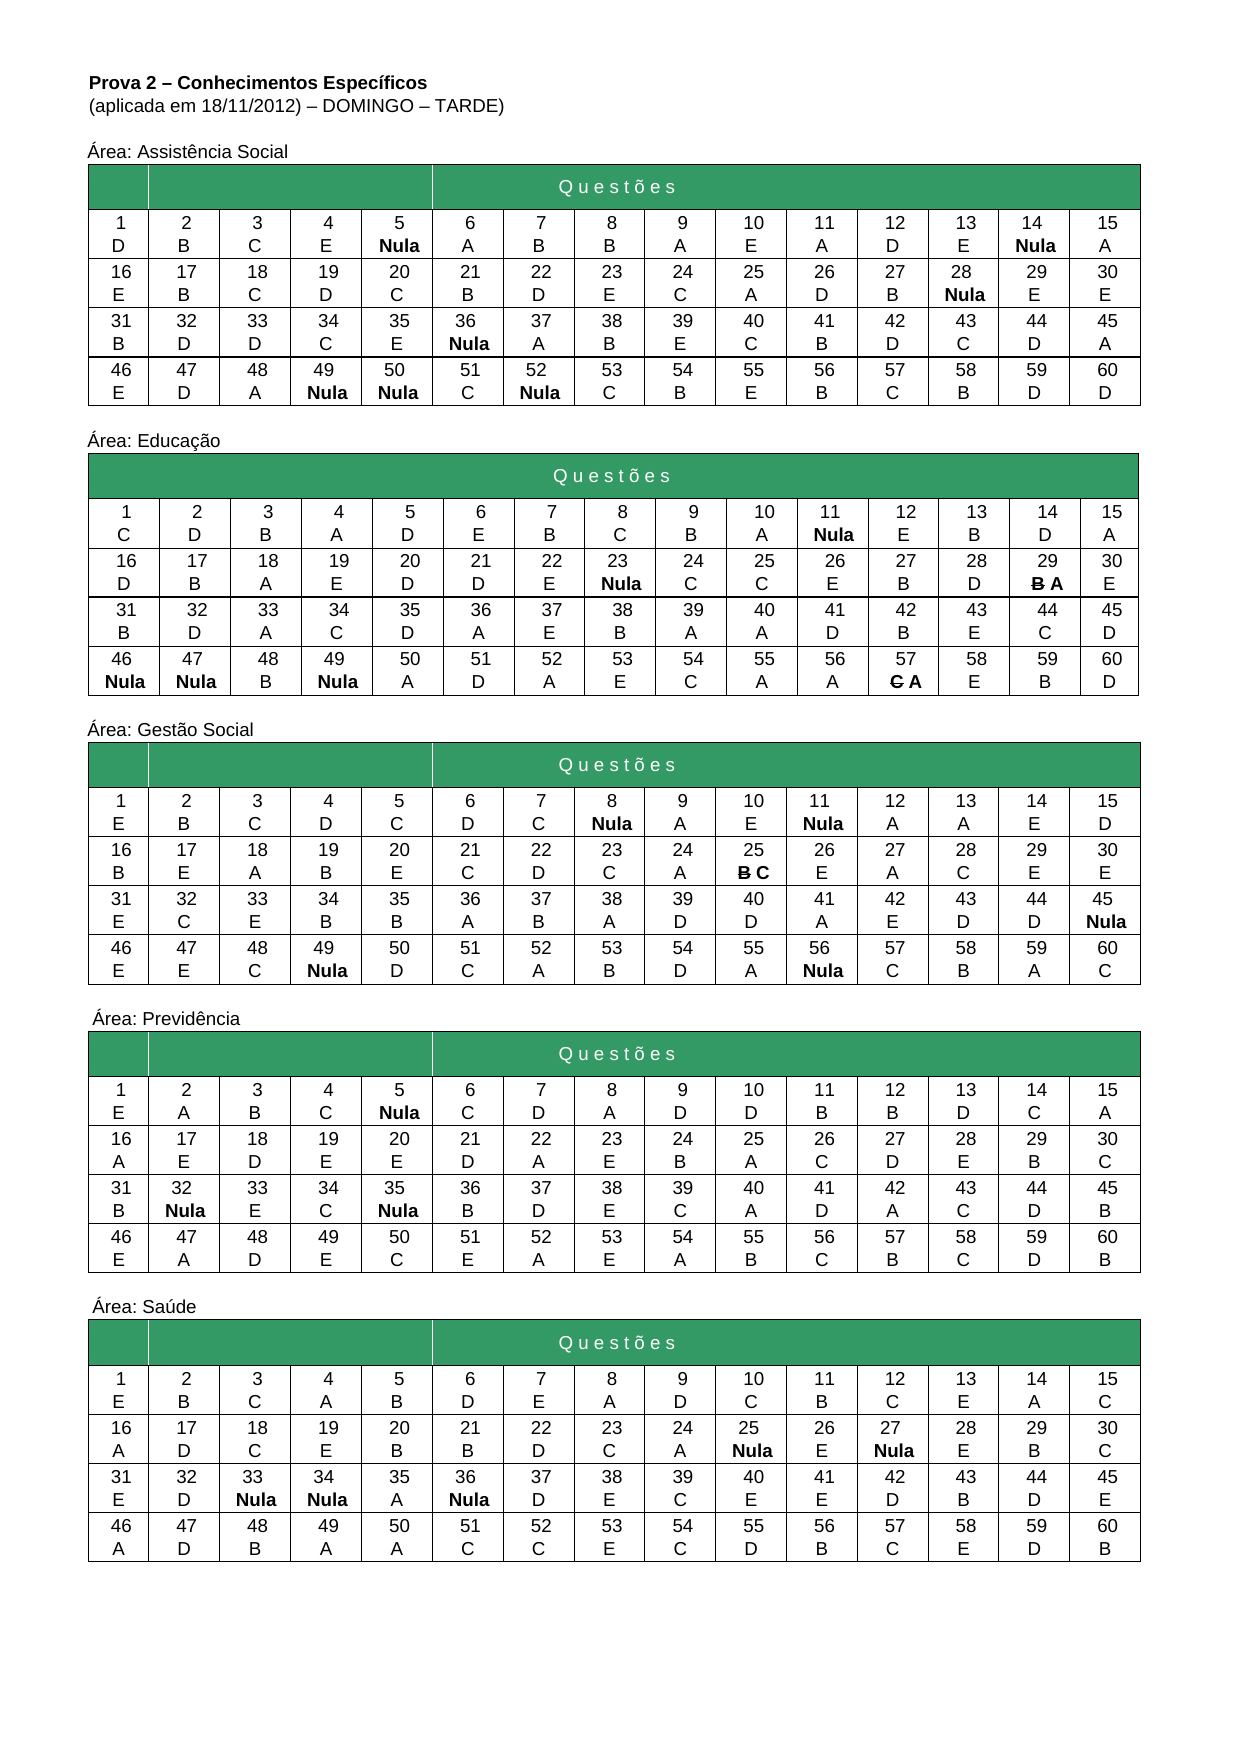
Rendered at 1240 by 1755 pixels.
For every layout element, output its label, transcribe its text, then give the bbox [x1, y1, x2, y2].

table_cell 37 A [504, 308, 574, 356]
table_header [857, 165, 928, 209]
table_cell 5 B [362, 1366, 432, 1414]
table_cell 16 B [89, 837, 148, 885]
table_cell 20 D [373, 549, 443, 596]
table_header [999, 1320, 1070, 1365]
table_cell 43 C [929, 1175, 998, 1223]
text Área: Assistência Social [87, 141, 1160, 162]
table_cell 54 C [656, 647, 726, 694]
table_cell 29 B [999, 1415, 1069, 1463]
table_cell 23 E [575, 259, 644, 307]
table_cell 21 C [433, 837, 503, 885]
table_cell 7 E [504, 1366, 574, 1414]
table_cell 18 A [231, 549, 301, 596]
table_cell 58 B [929, 358, 998, 405]
table_header [999, 165, 1070, 209]
table_cell 46 Nula [89, 647, 159, 694]
table_cell 26 E [798, 549, 868, 596]
table_cell 27 D [858, 1126, 928, 1174]
table_cell 53 B [575, 935, 644, 983]
table_cell 3 B [231, 499, 301, 547]
table_cell 56 Nula [787, 935, 857, 983]
table_cell 11 A [787, 210, 857, 258]
table_cell 9 B [656, 499, 726, 547]
table_cell 47 A [149, 1224, 219, 1272]
table_cell 38 E [575, 1464, 644, 1512]
table_cell 39 C [645, 1175, 715, 1223]
table_cell 50 C [362, 1224, 432, 1272]
table_cell 10 C [716, 1366, 786, 1414]
table_cell 41 A [787, 886, 857, 934]
table_cell 44 D [999, 308, 1069, 356]
table_cell 8 B [575, 210, 644, 258]
table_cell 37 B [504, 886, 574, 934]
table_cell 46 A [89, 1513, 148, 1561]
table_cell 45 Nula [1070, 886, 1140, 934]
table_header Q u e s t õ e s [503, 165, 716, 209]
table_cell 26 C [787, 1126, 857, 1174]
table_cell 4 A [302, 499, 372, 547]
table_cell 19 B [291, 837, 361, 885]
table_cell 48 A [220, 358, 290, 405]
table_cell 55 D [716, 1513, 786, 1561]
table_header [1081, 454, 1138, 498]
table_cell 7 C [504, 788, 574, 836]
table_cell 37 D [504, 1464, 574, 1512]
table_cell 34 B [291, 886, 361, 934]
table_cell 20 B [362, 1415, 432, 1463]
table_cell 31 B [89, 308, 148, 356]
table_cell 35 Nula [362, 1175, 432, 1223]
table_cell 30 E [1070, 259, 1140, 307]
table_cell 50 D [362, 935, 432, 983]
table_header [149, 1320, 219, 1365]
table_header [787, 743, 857, 787]
table_cell 33 A [231, 598, 301, 646]
table_header [443, 454, 514, 498]
table_cell 3 C [220, 1366, 290, 1414]
table_cell 56 C [787, 1224, 857, 1272]
table_cell 48 B [220, 1513, 290, 1561]
table_cell 36 B [433, 1175, 503, 1223]
table_cell 35 B [362, 886, 432, 934]
table_cell 4 E [291, 210, 361, 258]
table_cell 18 A [220, 837, 290, 885]
table_cell 1 C [89, 499, 159, 547]
table_cell 52 A [515, 647, 584, 694]
table_cell 20 E [362, 837, 432, 885]
table_cell 38 A [575, 886, 644, 934]
table_header [291, 743, 361, 787]
table_cell 6 A [433, 210, 503, 258]
table_cell 2 A [149, 1077, 219, 1125]
table_header [928, 1032, 999, 1076]
table_cell 40 C [716, 308, 786, 356]
table_cell 29 E [999, 837, 1069, 885]
table_cell 59 A [999, 935, 1069, 983]
table_header [219, 743, 291, 787]
table_cell 18 C [220, 259, 290, 307]
table_cell 59 D [999, 358, 1069, 405]
table_cell 14 A [999, 1366, 1069, 1414]
table_cell 16 E [89, 259, 148, 307]
table_cell 46 E [89, 935, 148, 983]
table_cell 55 A [727, 647, 797, 694]
table_cell 43 C [929, 308, 998, 356]
table_cell 59 B [1010, 647, 1080, 694]
table_cell 30 C [1070, 1415, 1140, 1463]
table_cell 9 D [645, 1077, 715, 1125]
table_cell 60 D [1081, 647, 1138, 694]
table_cell 31 B [89, 598, 159, 646]
table_cell 39 E [645, 308, 715, 356]
table_header [149, 743, 219, 787]
table_header [89, 743, 148, 787]
table_cell 5 Nula [362, 1077, 432, 1125]
table_header [149, 1032, 219, 1076]
table_header [857, 1032, 928, 1076]
table_cell 43 B [929, 1464, 998, 1512]
table_header Q u e s t õ e s [503, 743, 716, 787]
table_cell 46 E [89, 1224, 148, 1272]
table_cell 9 A [645, 788, 715, 836]
text (aplicada em 18/11/2012) – DOMINGO – TARDE) [89, 94, 1160, 116]
table_header [301, 454, 372, 498]
table_cell 19 E [291, 1126, 361, 1174]
table_header [433, 1320, 503, 1365]
table_header [159, 454, 230, 498]
table_cell 51 C [433, 358, 503, 405]
table_header [89, 1032, 148, 1076]
table_cell 56 B [787, 1513, 857, 1561]
table_cell 37 E [515, 598, 584, 646]
table_cell 48 C [220, 935, 290, 983]
table_cell 15 D [1070, 788, 1140, 836]
table_header [361, 743, 432, 787]
table_header [433, 1032, 503, 1076]
table_cell 6 D [433, 788, 503, 836]
table_cell 60 C [1070, 935, 1140, 983]
table_header [89, 165, 148, 209]
table_cell 52 Nula [504, 358, 574, 405]
table_cell 1 E [89, 1077, 148, 1125]
table_header [89, 1320, 148, 1365]
table_cell 50 A [362, 1513, 432, 1561]
table_cell 55 E [716, 358, 786, 405]
table_cell 47 Nula [160, 647, 230, 694]
table_header [1070, 743, 1140, 787]
table_cell 23 C [575, 1415, 644, 1463]
table_cell 19 E [291, 1415, 361, 1463]
table_cell 58 E [939, 647, 1009, 694]
table_cell 40 E [716, 1464, 786, 1512]
table_cell 14 E [999, 788, 1069, 836]
table_header [1070, 1032, 1140, 1076]
table_cell 47 D [149, 1513, 219, 1561]
table_cell 44 D [999, 1175, 1069, 1223]
table_cell 23 E [575, 1126, 644, 1174]
table_header [857, 1320, 928, 1365]
table_cell 38 B [575, 308, 644, 356]
table_cell 5 D [373, 499, 443, 547]
table_cell 22 E [515, 549, 584, 596]
table_cell 8 Nula [575, 788, 644, 836]
table_cell 52 C [504, 1513, 574, 1561]
table_cell 8 A [575, 1366, 644, 1414]
table_cell 9 A [645, 210, 715, 258]
table_cell 44 C [1010, 598, 1080, 646]
table_cell 40 D [716, 886, 786, 934]
table_cell 42 A [858, 1175, 928, 1223]
table_cell 13 E [929, 210, 998, 258]
table_cell 28 D [939, 549, 1009, 596]
table_cell 12 C [858, 1366, 928, 1414]
table_cell 41 D [798, 598, 868, 646]
table_cell 16 A [89, 1126, 148, 1174]
table_cell 60 B [1070, 1224, 1140, 1272]
table_cell 12 B [858, 1077, 928, 1125]
table_cell 16 D [89, 549, 159, 596]
table_cell 50 A [373, 647, 443, 694]
table_cell 1 E [89, 788, 148, 836]
table_cell 11 B [787, 1366, 857, 1414]
table_header [149, 165, 219, 209]
table_cell 28 E [929, 1415, 998, 1463]
table_header [1070, 165, 1140, 209]
table_cell 13 B [939, 499, 1009, 547]
table_cell 32 Nula [149, 1175, 219, 1223]
table_header [787, 1320, 857, 1365]
table_cell 27 B [869, 549, 938, 596]
table_cell 7 B [515, 499, 584, 547]
table_header [716, 1032, 787, 1076]
table_header [219, 165, 291, 209]
table_cell 15 C [1070, 1366, 1140, 1414]
table_cell 27 A [858, 837, 928, 885]
table_cell 13 D [929, 1077, 998, 1125]
table_cell 29 B [999, 1126, 1069, 1174]
table_header [928, 1320, 999, 1365]
text Prova 2 – Conhecimentos Específicos [89, 72, 1160, 93]
table_cell 22 D [504, 1415, 574, 1463]
table_header [797, 454, 868, 498]
table_cell 44 D [999, 1464, 1069, 1512]
table_cell 30 E [1081, 549, 1138, 596]
table_cell 8 C [585, 499, 655, 547]
table_cell 17 B [160, 549, 230, 596]
table_cell 3 B [220, 1077, 290, 1125]
table_cell 24 A [645, 837, 715, 885]
table_cell 42 D [858, 308, 928, 356]
table_cell 51 C [433, 935, 503, 983]
table_cell 12 A [858, 788, 928, 836]
table_cell 60 D [1070, 358, 1140, 405]
table_cell 46 E [89, 358, 148, 405]
table_cell 3 C [220, 210, 290, 258]
table_cell 54 B [645, 358, 715, 405]
table_cell 41 E [787, 1464, 857, 1512]
text Área: Saúde [87, 1296, 1160, 1318]
table_cell 5 Nula [362, 210, 432, 258]
table_cell 48 D [220, 1224, 290, 1272]
table_cell 15 A [1081, 499, 1138, 547]
table_header [716, 1320, 787, 1365]
table_cell 58 E [929, 1513, 998, 1561]
table_cell 2 B [149, 788, 219, 836]
table_cell 47 E [149, 935, 219, 983]
table_cell 30 C [1070, 1126, 1140, 1174]
table_cell 56 B [787, 358, 857, 405]
table_cell 34 C [302, 598, 372, 646]
table_cell 33 Nula [220, 1464, 290, 1512]
table_cell 1 D [89, 210, 148, 258]
table_header [999, 1032, 1070, 1076]
table_header Q u e s t õ e s [503, 1032, 716, 1076]
table_cell 34 C [291, 1175, 361, 1223]
table_cell 6 D [433, 1366, 503, 1414]
table_cell 28 Nula [929, 259, 998, 307]
table_header [939, 454, 1010, 498]
table_cell 51 D [444, 647, 514, 694]
table_cell 17 E [149, 1126, 219, 1174]
table_cell 51 E [433, 1224, 503, 1272]
table_cell 31 E [89, 1464, 148, 1512]
table_cell 21 B [433, 259, 503, 307]
table_cell 31 B [89, 1175, 148, 1223]
table_cell 7 D [504, 1077, 574, 1125]
table_cell 11 B [787, 1077, 857, 1125]
table_cell 29 E [999, 259, 1069, 307]
table_cell 25 A [716, 1126, 786, 1174]
table_cell 25 A [716, 259, 786, 307]
table_cell 51 C [433, 1513, 503, 1561]
table_cell 30 E [1070, 837, 1140, 885]
table_cell 49 E [291, 1224, 361, 1272]
table_cell 5 C [362, 788, 432, 836]
table_cell 16 A [89, 1415, 148, 1463]
table_cell 22 D [504, 259, 574, 307]
table_header [727, 454, 797, 498]
table_cell 10 E [716, 210, 786, 258]
table_cell 45 D [1081, 598, 1138, 646]
table_cell 23 Nula [585, 549, 655, 596]
text Área: Gestão Social [87, 719, 1160, 740]
table_cell 49 A [291, 1513, 361, 1561]
table_header [868, 454, 939, 498]
table_cell 54 C [645, 1513, 715, 1561]
table_header [1010, 454, 1081, 498]
table_header [361, 1320, 432, 1365]
table_cell 6 C [433, 1077, 503, 1125]
table_cell 33 E [220, 1175, 290, 1223]
table_cell 20 E [362, 1126, 432, 1174]
table_cell 9 D [645, 1366, 715, 1414]
table_header [291, 1032, 361, 1076]
table_cell 3 C [220, 788, 290, 836]
table_cell 40 A [727, 598, 797, 646]
table_header [1070, 1320, 1140, 1365]
table_cell 34 C [291, 308, 361, 356]
table_header [857, 743, 928, 787]
table_cell 38 E [575, 1175, 644, 1223]
table_cell 41 B [787, 308, 857, 356]
table_header Q u e s t õ e s [514, 454, 727, 498]
table_cell 42 B [869, 598, 938, 646]
table_cell 24 C [656, 549, 726, 596]
table_cell 23 C [575, 837, 644, 885]
table_cell 52 A [504, 935, 574, 983]
table_cell 47 D [149, 358, 219, 405]
table_header [787, 1032, 857, 1076]
table_header [291, 165, 361, 209]
table_cell 57 C [858, 358, 928, 405]
table_header [219, 1032, 291, 1076]
table_cell 21 D [444, 549, 514, 596]
table_cell 20 C [362, 259, 432, 307]
table_cell 11 Nula [787, 788, 857, 836]
table_cell 2 D [160, 499, 230, 547]
table_cell 26 E [787, 837, 857, 885]
table_cell 39 C [645, 1464, 715, 1512]
table_cell 57 C [858, 1513, 928, 1561]
table_cell 19 E [302, 549, 372, 596]
table_cell 55 B [716, 1224, 786, 1272]
table_cell 25 B C [716, 837, 786, 885]
table_cell 10 D [716, 1077, 786, 1125]
table_header [787, 165, 857, 209]
table_cell 29 B A [1010, 549, 1080, 596]
table_cell 41 D [787, 1175, 857, 1223]
table_cell 49 Nula [291, 935, 361, 983]
text Área: Previdência [87, 1007, 1160, 1029]
table_cell 43 E [939, 598, 1009, 646]
table_cell 4 D [291, 788, 361, 836]
table_cell 58 C [929, 1224, 998, 1272]
table_cell 54 D [645, 935, 715, 983]
table_cell 54 A [645, 1224, 715, 1272]
table_cell 15 A [1070, 210, 1140, 258]
table_cell 60 B [1070, 1513, 1140, 1561]
table_cell 49 Nula [291, 358, 361, 405]
table_cell 45 E [1070, 1464, 1140, 1512]
table_cell 8 A [575, 1077, 644, 1125]
table_cell 53 E [585, 647, 655, 694]
table_header [89, 454, 159, 498]
table_cell 24 A [645, 1415, 715, 1463]
table_cell 11 Nula [798, 499, 868, 547]
table_cell 14 D [1010, 499, 1080, 547]
table_cell 22 A [504, 1126, 574, 1174]
table_cell 17 E [149, 837, 219, 885]
table_cell 57 C [858, 935, 928, 983]
table_cell 18 D [220, 1126, 290, 1174]
table_cell 36 Nula [433, 1464, 503, 1512]
table_cell 39 A [656, 598, 726, 646]
table_cell 22 D [504, 837, 574, 885]
table_cell 25 C [727, 549, 797, 596]
table_header [928, 165, 999, 209]
table_cell 26 D [787, 259, 857, 307]
table_cell 50 Nula [362, 358, 432, 405]
table_cell 15 A [1070, 1077, 1140, 1125]
table_header Q u e s t õ e s [503, 1320, 716, 1365]
table_header [716, 743, 787, 787]
table_cell 12 D [858, 210, 928, 258]
table_cell 39 D [645, 886, 715, 934]
table_header [291, 1320, 361, 1365]
table_cell 43 D [929, 886, 998, 934]
table_cell 40 A [716, 1175, 786, 1223]
table_cell 33 D [220, 308, 290, 356]
table_cell 26 E [787, 1415, 857, 1463]
table_header [361, 165, 432, 209]
table_cell 31 E [89, 886, 148, 934]
table_cell 59 D [999, 1513, 1069, 1561]
table_cell 19 D [291, 259, 361, 307]
table_cell 28 E [929, 1126, 998, 1174]
table_header [716, 165, 787, 209]
table_cell 17 B [149, 259, 219, 307]
table_cell 36 A [444, 598, 514, 646]
table_cell 59 D [999, 1224, 1069, 1272]
table_cell 55 A [716, 935, 786, 983]
table_cell 53 E [575, 1224, 644, 1272]
table_cell 18 C [220, 1415, 290, 1463]
table_cell 57 B [858, 1224, 928, 1272]
table_cell 10 A [727, 499, 797, 547]
table_cell 42 D [858, 1464, 928, 1512]
table_cell 4 C [291, 1077, 361, 1125]
table_cell 35 A [362, 1464, 432, 1512]
table_cell 44 D [999, 886, 1069, 934]
table_cell 2 B [149, 1366, 219, 1414]
table_cell 56 A [798, 647, 868, 694]
table_cell 10 E [716, 788, 786, 836]
table_header [928, 743, 999, 787]
table_cell 27 Nula [858, 1415, 928, 1463]
table_cell 45 A [1070, 308, 1140, 356]
table_cell 32 D [149, 1464, 219, 1512]
table_cell 4 A [291, 1366, 361, 1414]
table_header [999, 743, 1070, 787]
table_cell 24 C [645, 259, 715, 307]
table_cell 12 E [869, 499, 938, 547]
table_header [219, 1320, 291, 1365]
table_header [433, 165, 503, 209]
table_cell 14 Nula [999, 210, 1069, 258]
table_cell 35 E [362, 308, 432, 356]
table_cell 32 D [149, 308, 219, 356]
table_cell 24 B [645, 1126, 715, 1174]
table_cell 53 C [575, 358, 644, 405]
table_cell 52 A [504, 1224, 574, 1272]
table_cell 27 B [858, 259, 928, 307]
table_cell 17 D [149, 1415, 219, 1463]
table_cell 13 A [929, 788, 998, 836]
table_cell 32 D [160, 598, 230, 646]
table_cell 36 Nula [433, 308, 503, 356]
table_cell 57 C A [869, 647, 938, 694]
table_cell 1 E [89, 1366, 148, 1414]
table_cell 7 B [504, 210, 574, 258]
table_cell 6 E [444, 499, 514, 547]
table_cell 49 Nula [302, 647, 372, 694]
table_cell 14 C [999, 1077, 1069, 1125]
table_cell 13 E [929, 1366, 998, 1414]
table_cell 28 C [929, 837, 998, 885]
table_cell 35 D [373, 598, 443, 646]
table_cell 21 B [433, 1415, 503, 1463]
table_cell 2 B [149, 210, 219, 258]
table_cell 32 C [149, 886, 219, 934]
table_cell 34 Nula [291, 1464, 361, 1512]
table_cell 58 B [929, 935, 998, 983]
table_cell 38 B [585, 598, 655, 646]
table_cell 45 B [1070, 1175, 1140, 1223]
table_cell 53 E [575, 1513, 644, 1561]
table_cell 25 Nula [716, 1415, 786, 1463]
table_cell 37 D [504, 1175, 574, 1223]
table_cell 33 E [220, 886, 290, 934]
table_cell 36 A [433, 886, 503, 934]
table_cell 42 E [858, 886, 928, 934]
table_header [230, 454, 301, 498]
table_cell 21 D [433, 1126, 503, 1174]
text Área: Educação [87, 430, 1160, 451]
table_header [361, 1032, 432, 1076]
table_header [372, 454, 443, 498]
table_cell 48 B [231, 647, 301, 694]
table_header [433, 743, 503, 787]
